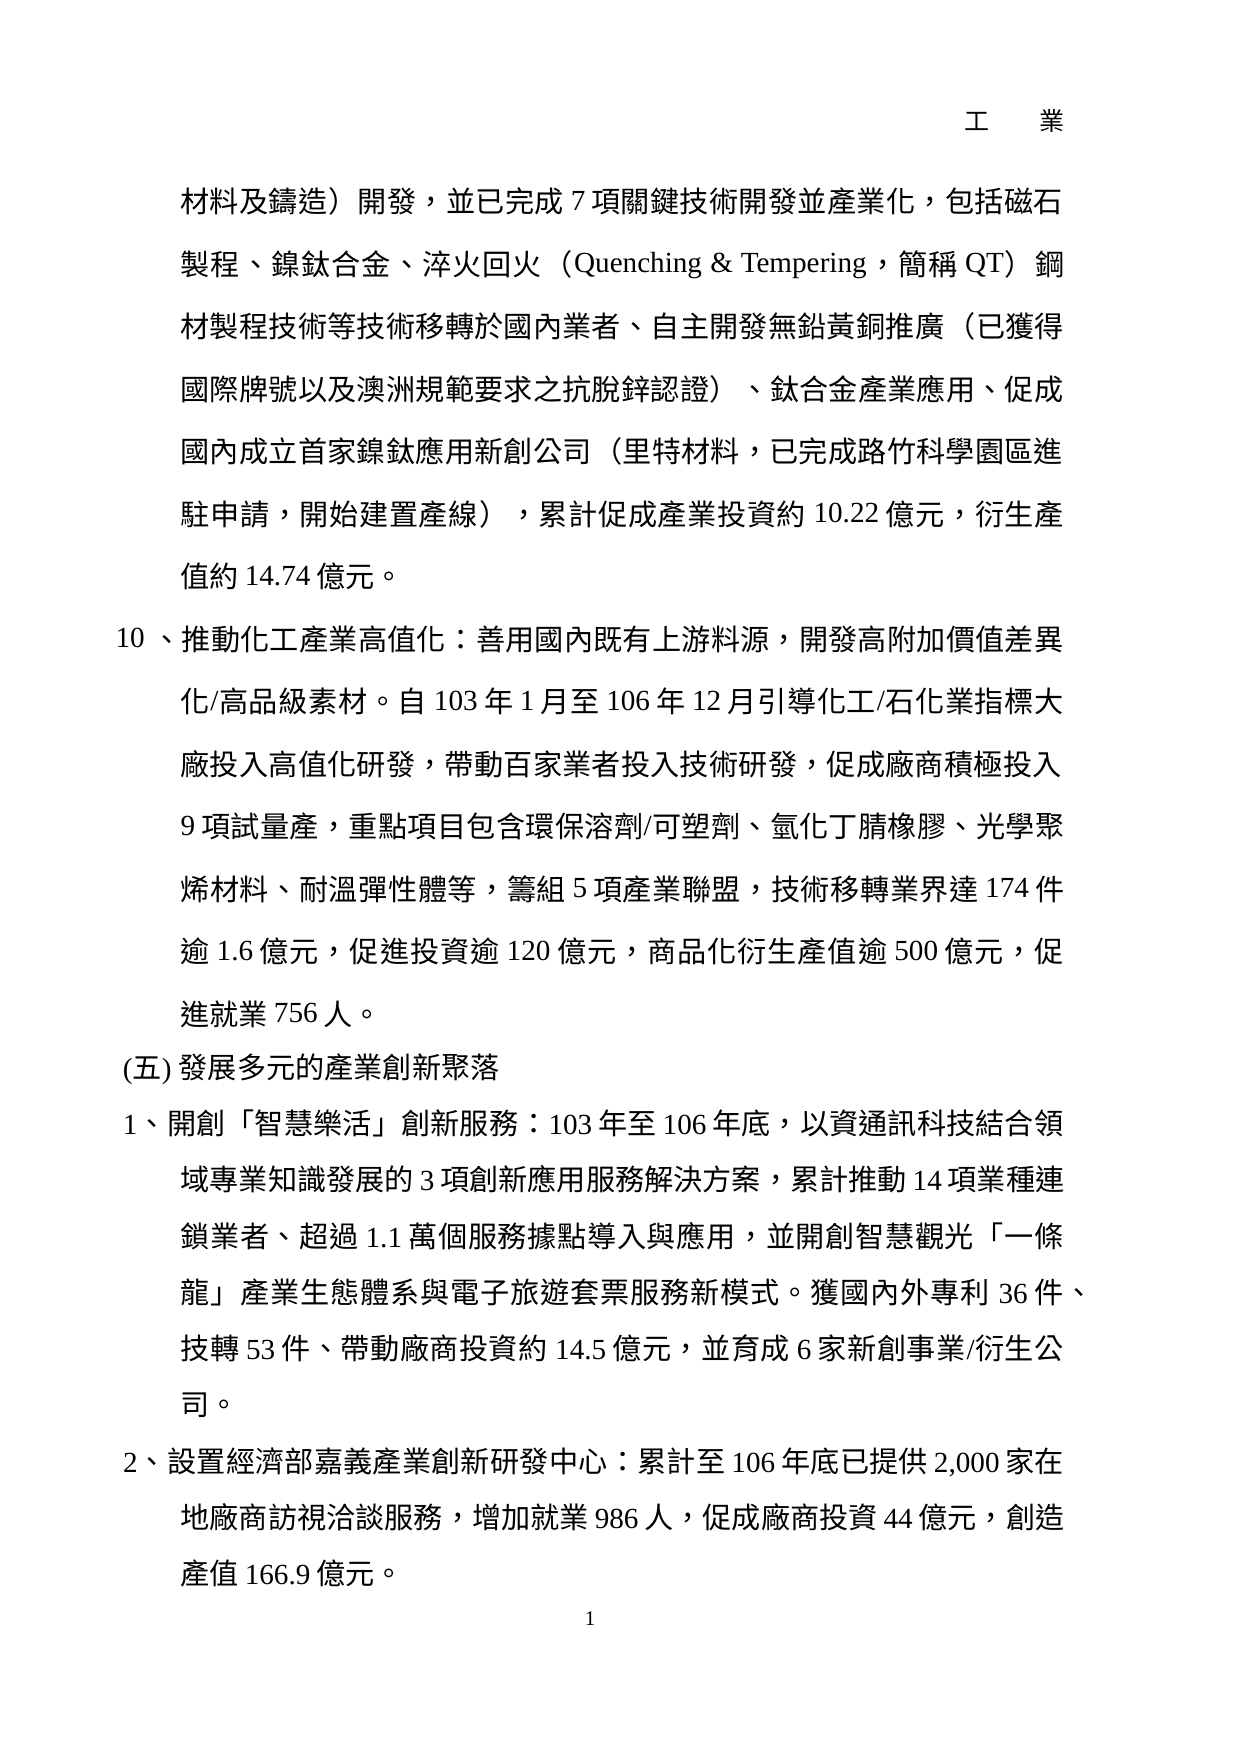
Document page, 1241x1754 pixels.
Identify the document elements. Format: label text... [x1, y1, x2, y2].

text 2、設置經濟部嘉義產業創新研發中心：累計至106年底已提供2,000家在地廠商訪視洽談服務，增加就業986人，促成廠商投資44億元，創造產值166.9億元。 [115, 1427, 1064, 1596]
text 1、開創「智慧樂活」創新服務：103年至106年底，以資通訊科技結合領域專業知識發展的3項創新應用服務解決方案，累計推動14項業種連鎖業者、超過1.1萬個服務據點導入與應用，並開創智慧觀光「一條龍」產業生態體系與電子旅遊套票服務新模式。獲國內外專利36件、技轉53件、帶動廠商投資約14.5億元，並育成6家新創事業/衍生公司。 [115, 1089, 1064, 1427]
text 9、推動金屬產業高值化：以南部金屬產業為核心，串連上中下游廠商投入創新研發。106年已完成4項關鍵材料與製程技術（電子束3D成形、高磁能積磁粉及製造、金屬與熱塑複材及接合成形、關鍵高溫鎳合金材料及鑄造）開發，並已完成7項關鍵技術開發並產業化，包括磁石製程、鎳鈦合金、淬火回火（Quenching & Tempering，簡稱QT）鋼材製程技術等技術移轉於國內業者、自主開發無鉛黃銅推廣（已獲得國際牌號以及澳洲規範要求之抗脫鋅認證）、鈦合金產業應用、促成國內成立首家鎳鈦應用新創公司（里特材料，已完成路竹科學園區進駐申請，開始建置產線），累計促成產業投資約10.22億元，衍生產值約14.74億元。 [115, 158, 1064, 596]
text 10 、推動化工產業高值化：善用國內既有上游料源，開發高附加價值差異化/高品級素材。自103年1月至106年12月引導化工/石化業指標大廠投入高值化研發，帶動百家業者投入技術研發，促成廠商積極投入9項試量產，重點項目包含環保溶劑/可塑劑、氫化丁腈橡膠、光學聚烯材料、耐溫彈性體等，籌組5項產業聯盟，技術移轉業界達174件逾1.6億元，促進投資逾120億元，商品化衍生產值逾500億元，促進就業756人。 [115, 596, 1064, 1033]
text (五) 發展多元的產業創新聚落 [115, 1033, 1064, 1089]
